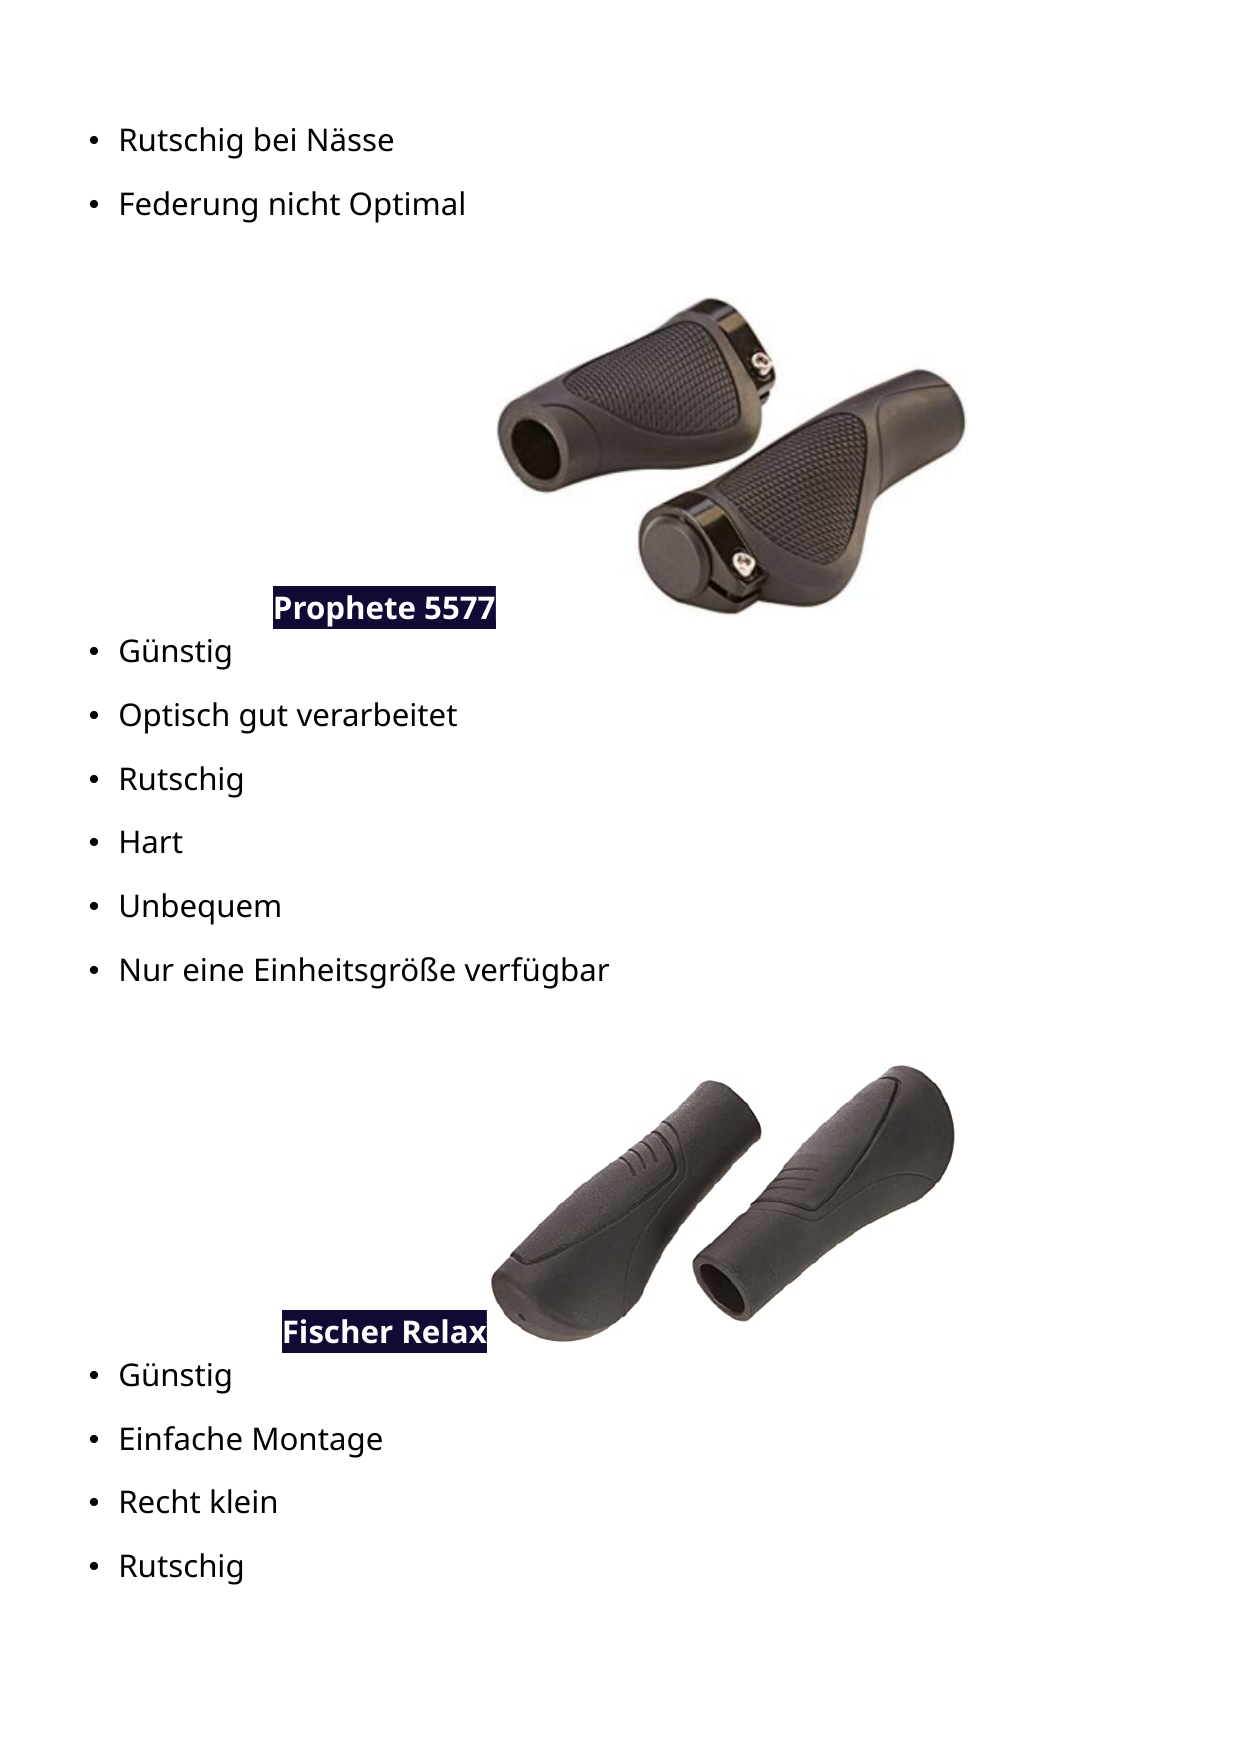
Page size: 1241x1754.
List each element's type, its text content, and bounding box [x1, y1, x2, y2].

picture [495, 296, 968, 620]
list Nur eine Einheitsgröße verfügbar [118, 948, 1122, 991]
list Rutschig [118, 1544, 1122, 1587]
picture [486, 1062, 959, 1344]
list Rutschig [118, 756, 1122, 799]
list Optisch gut verarbeitet [118, 693, 1122, 735]
text Fischer Relax [118, 1062, 1122, 1353]
text Prophete 5577 [118, 296, 1122, 629]
list Recht klein [118, 1480, 1122, 1523]
list Günstig [118, 1353, 1122, 1395]
list Günstig [118, 629, 1122, 671]
list Federung nicht Optimal [118, 182, 1122, 224]
list Unbequem [118, 884, 1122, 927]
list Hart [118, 820, 1122, 863]
list Rutschig bei Nässe [118, 118, 1122, 161]
list Einfache Montage [118, 1416, 1122, 1459]
